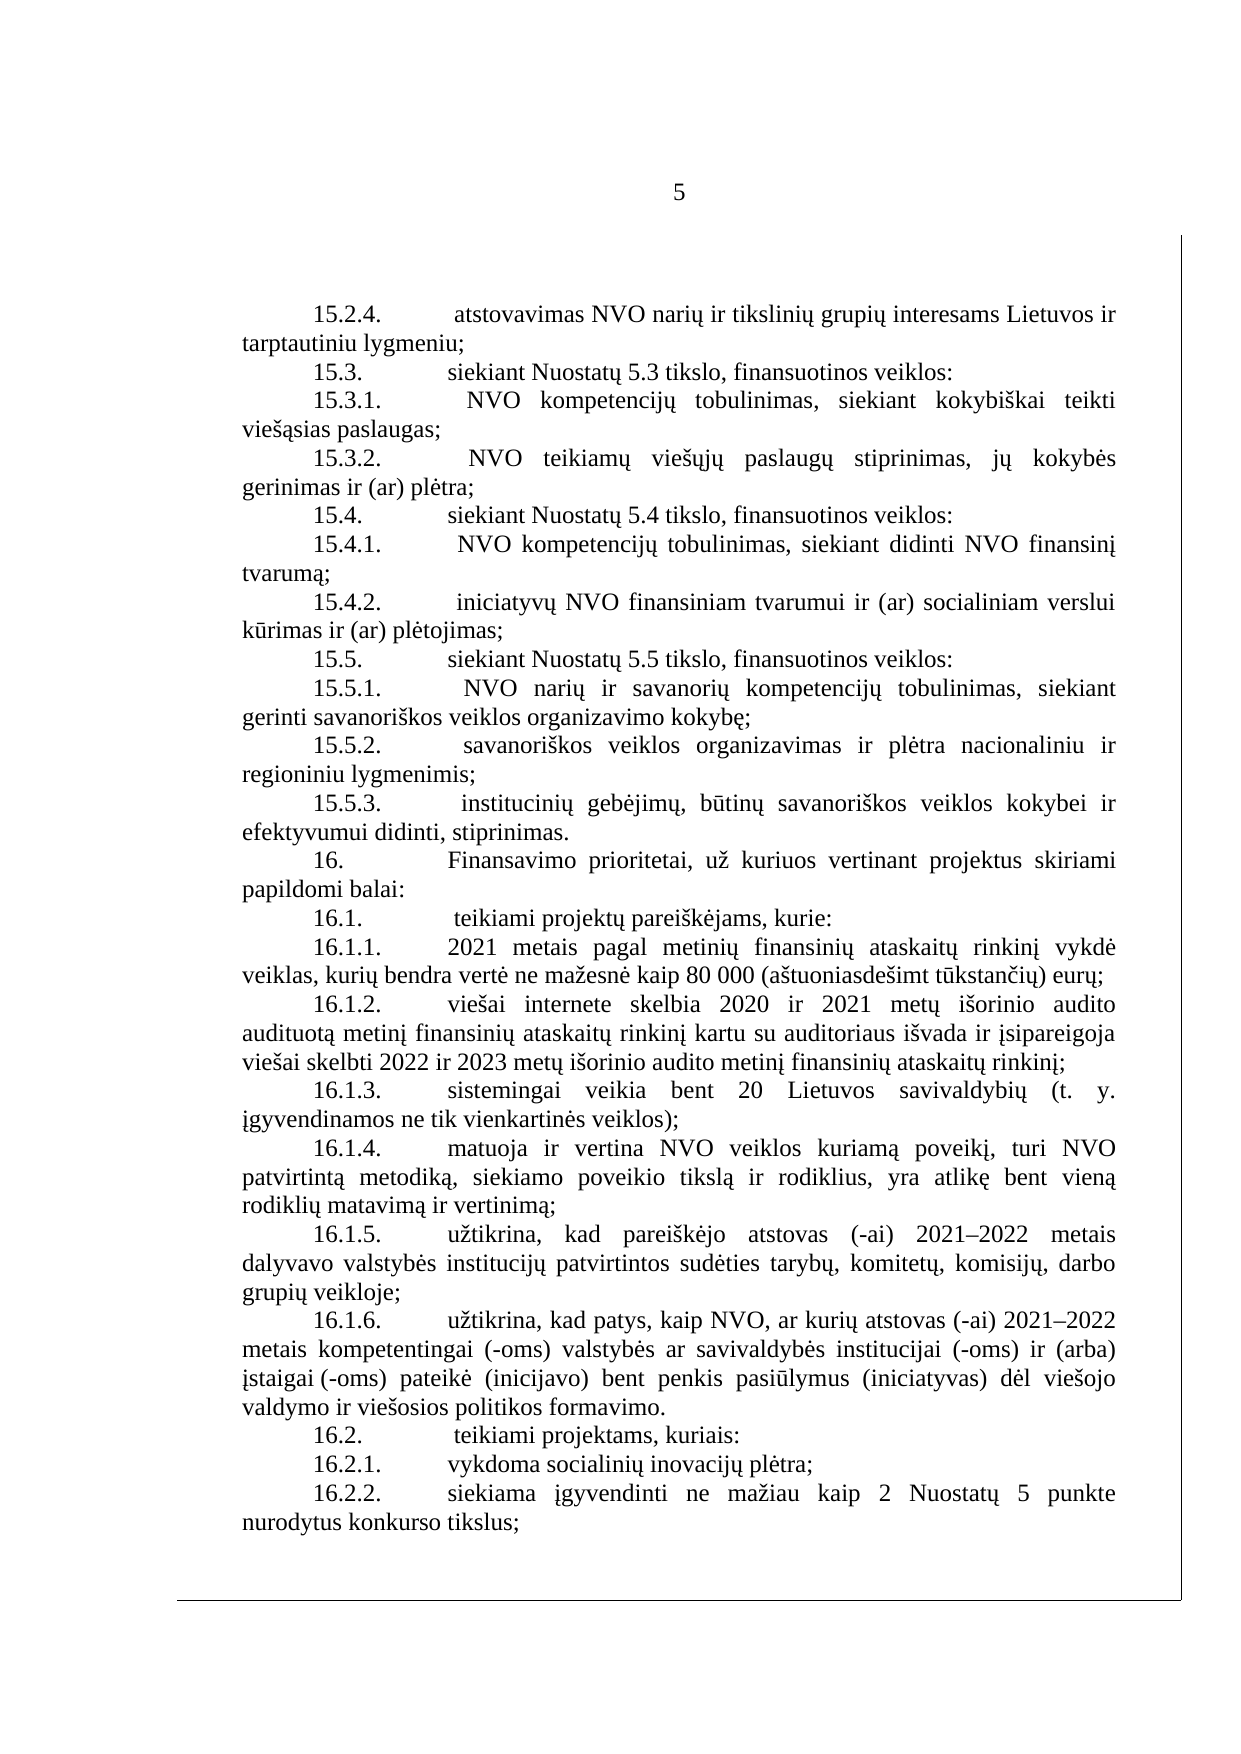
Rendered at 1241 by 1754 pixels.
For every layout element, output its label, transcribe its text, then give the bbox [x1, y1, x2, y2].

text 15.5.3. institucinių gebėjimų, būtinų savanoriškos veiklos kokybei ir efektyvumui didinti, stiprinimas. [177, 788, 1181, 846]
text 15.2.4. atstovavimas NVO narių ir tikslinių grupių interesams Lietuvos ir tarptautiniu lygmeniu; [177, 235, 1181, 357]
text 16. Finansavimo prioritetai, už kuriuos vertinant projektus skiriami papildomi balai: [177, 846, 1181, 903]
text 15.3.1. NVO kompetencijų tobulinimas, siekiant kokybiškai teikti viešąsias paslaugas; [177, 386, 1181, 443]
text 15.5. siekiant Nuostatų 5.5 tikslo, finansuotinos veiklos: [177, 644, 1181, 673]
text 16.2.2. siekiama įgyvendinti ne mažiau kaip 2 Nuostatų 5 punkte nurodytus konkurso tikslus; [177, 1478, 1181, 1600]
text 15.4. siekiant Nuostatų 5.4 tikslo, finansuotinos veiklos: [177, 501, 1181, 529]
text 16.1.2. viešai internete skelbia 2020 ir 2021 metų išorinio audito audituotą metinį finansinių ataskaitų rinkinį kartu su auditoriaus išvada ir įsipareigoja viešai skelbti 2022 ir 2023 metų išorinio audito metinį finansinių ataskaitų rinkinį; [177, 989, 1181, 1076]
text 15.4.1. NVO kompetencijų tobulinimas, siekiant didinti NVO finansinį tvarumą; [177, 529, 1181, 587]
text 15.3. siekiant Nuostatų 5.3 tikslo, finansuotinos veiklos: [177, 357, 1181, 386]
text 16.1.4. matuoja ir vertina NVO veiklos kuriamą poveikį, turi NVO patvirtintą metodiką, siekiamo poveikio tikslą ir rodiklius, yra atlikę bent vieną rodiklių matavimą ir vertinimą; [177, 1133, 1181, 1219]
text 16.1.1. 2021 metais pagal metinių finansinių ataskaitų rinkinį vykdė veiklas, kurių bendra vertė ne mažesnė kaip 80 000 (aštuoniasdešimt tūkstančių) eurų; [177, 932, 1181, 989]
text 15.5.2. savanoriškos veiklos organizavimas ir plėtra nacionaliniu ir regioniniu lygmenimis; [177, 731, 1181, 788]
text 16.2. teikiami projektams, kuriais: [177, 1421, 1181, 1449]
text 16.1.6. užtikrina, kad patys, kaip NVO, ar kurių atstovas (-ai) 2021–2022 metais kompetentingai (-oms) valstybės ar savivaldybės institucijai (-oms) ir (arba) įstaigai (‑oms) pateikė (inicijavo) bent penkis pasiūlymus (iniciatyvas) dėl viešojo valdymo ir viešosios politikos formavimo. [177, 1306, 1181, 1421]
text 16.1.3. sistemingai veikia bent 20 Lietuvos savivaldybių (t. y. įgyvendinamos ne tik vienkartinės veiklos); [177, 1076, 1181, 1133]
text 16.1. teikiami projektų pareiškėjams, kurie: [177, 903, 1181, 932]
text 15.3.2. NVO teikiamų viešųjų paslaugų stiprinimas, jų kokybės gerinimas ir (ar) plėtra; [177, 443, 1181, 501]
text 16.2.1. vykdoma socialinių inovacijų plėtra; [177, 1449, 1181, 1478]
text 15.4.2. iniciatyvų NVO finansiniam tvarumui ir (ar) socialiniam verslui kūrimas ir (ar) plėtojimas; [177, 587, 1181, 644]
text 16.1.5. užtikrina, kad pareiškėjo atstovas (-ai) 2021–2022 metais dalyvavo valstybės institucijų patvirtintos sudėties tarybų, komitetų, komisijų, darbo grupių veikloje; [177, 1219, 1181, 1306]
text 15.5.1. NVO narių ir savanorių kompetencijų tobulinimas, siekiant gerinti savanoriškos veiklos organizavimo kokybę; [177, 673, 1181, 731]
